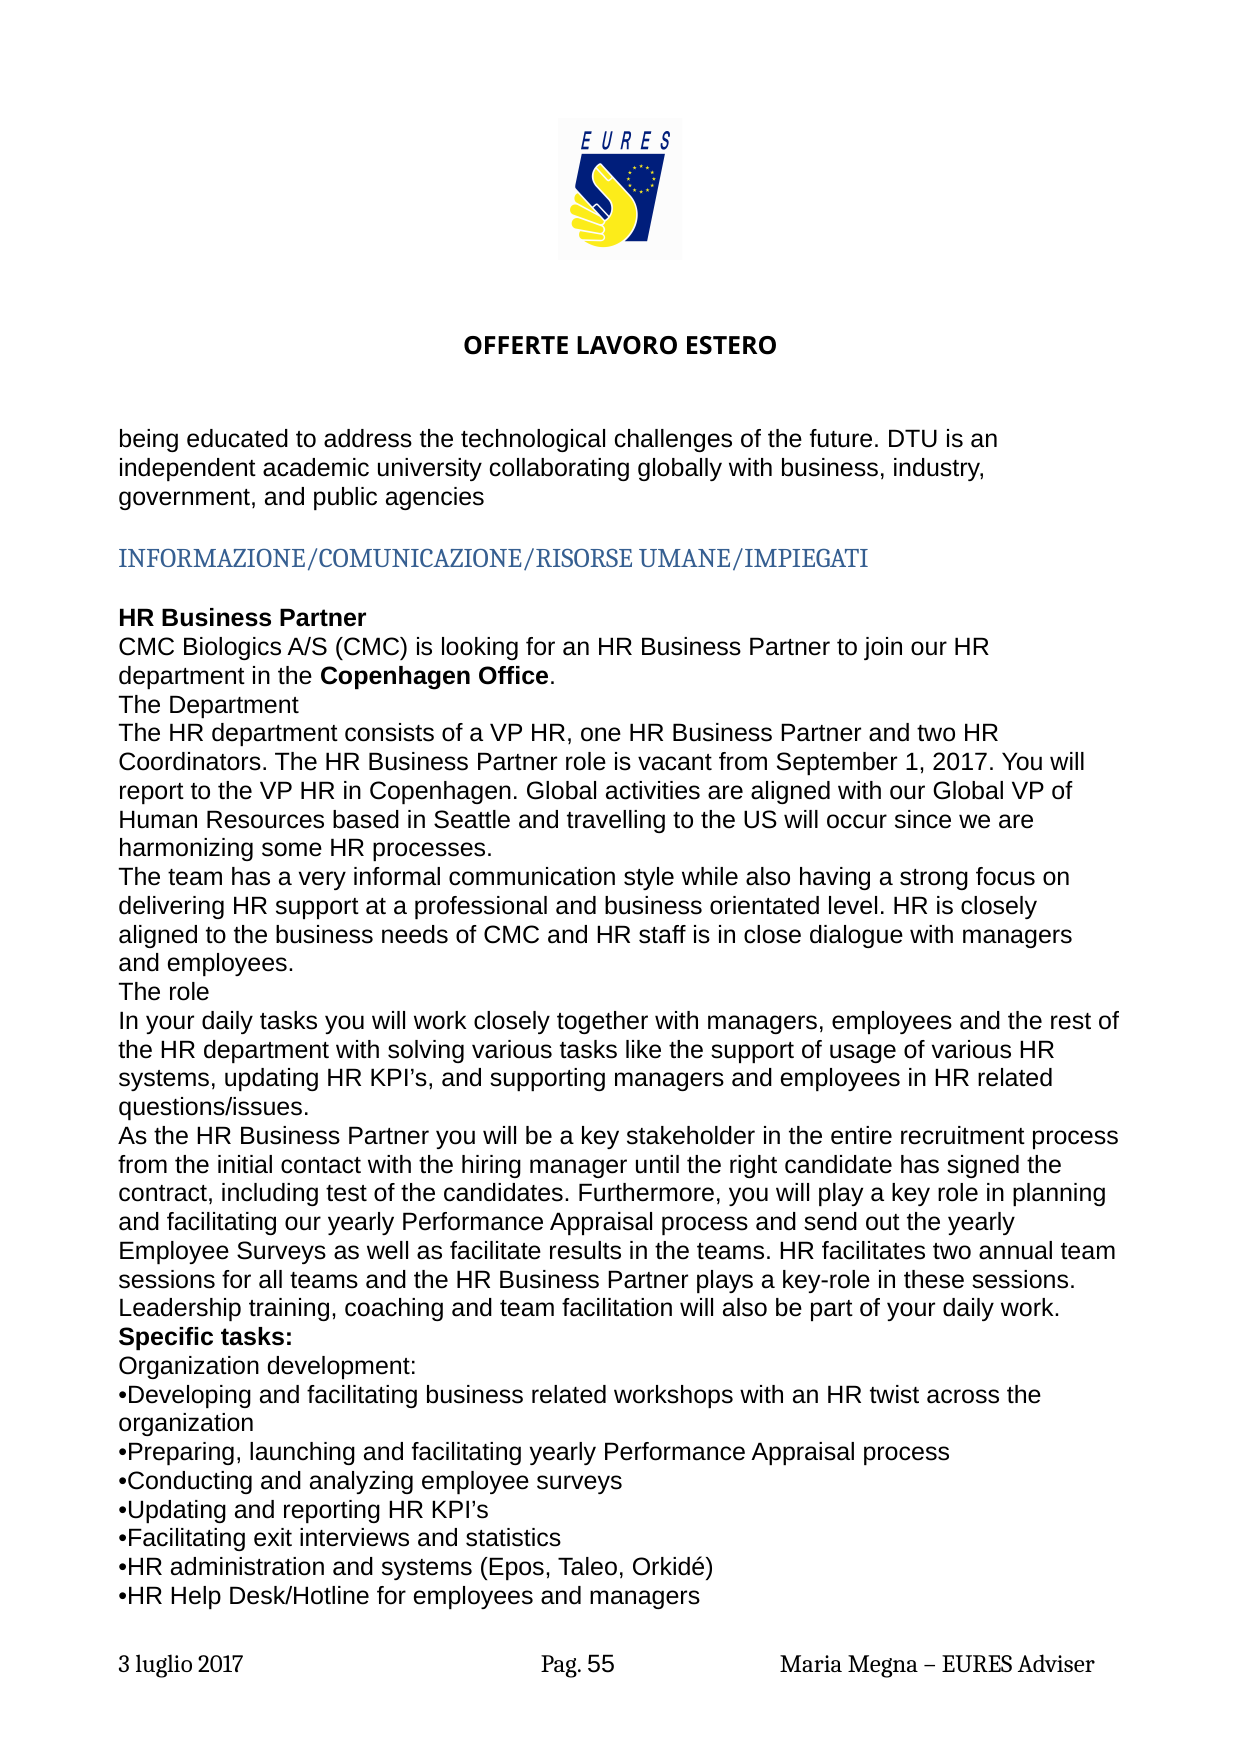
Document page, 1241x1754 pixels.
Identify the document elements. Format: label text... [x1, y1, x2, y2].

subtitle INFORMAZIONE/COMUNICAZIONE/RISORSE UMANE/IMPIEGATI [118, 543, 1122, 575]
text CMC Biologics A/S (CMC) is looking for an HR Business Partner to join our HR department in the Copenhagen Office. The Department The HR department consists of a VP HR, one HR Business Partner and two HR Coordinators. The HR Business Partner role is vacant from September 1, 2017. You will report to the VP HR in Copenhagen. Global activities are aligned with our Global VP of Human Resources based in Seattle and travelling to the US will occur since we are harmonizing some HR processes. The team has a very informal communication style while also having a strong focus on delivering HR support at a professional and business orientated level. HR is closely aligned to the business needs of CMC and HR staff is in close dialogue with managers and employees. The role In your daily tasks you will work closely together with managers, employees and the rest of the HR department with solving various tasks like the support of usage of various HR systems, updating HR KPI’s, and supporting managers and employees in HR related questions/issues. As the HR Business Partner you will be a key stakeholder in the entire recruitment process from the initial contact with the hiring manager until the right candidate has signed the contract, including test of the candidates. Furthermore, you will play a key role in planning and facilitating our yearly Performance Appraisal process and send out the yearly Employee Surveys as well as facilitate results in the teams. HR facilitates two annual team sessions for all teams and the HR Business Partner plays a key-role in these sessions. Leadership training, coaching and team facilitation will also be part of your daily work. Specific tasks: Organization development: •Developing and facilitating business related workshops with an HR twist across the organization •Preparing, launching and facilitating yearly Performance Appraisal process •Conducting and analyzing employee surveys •Updating and reporting HR KPI’s •Facilitating exit interviews and statistics •HR administration and systems (Epos, Taleo, Orkidé) •HR Help Desk/Hotline for employees and managers [118, 632, 1122, 1610]
picture [557, 118, 683, 260]
text HR Business Partner [118, 603, 1122, 632]
text being educated to address the technological challenges of the future. DTU is an independent academic university collaborating globally with business, industry, government, and public agencies [118, 424, 1122, 511]
